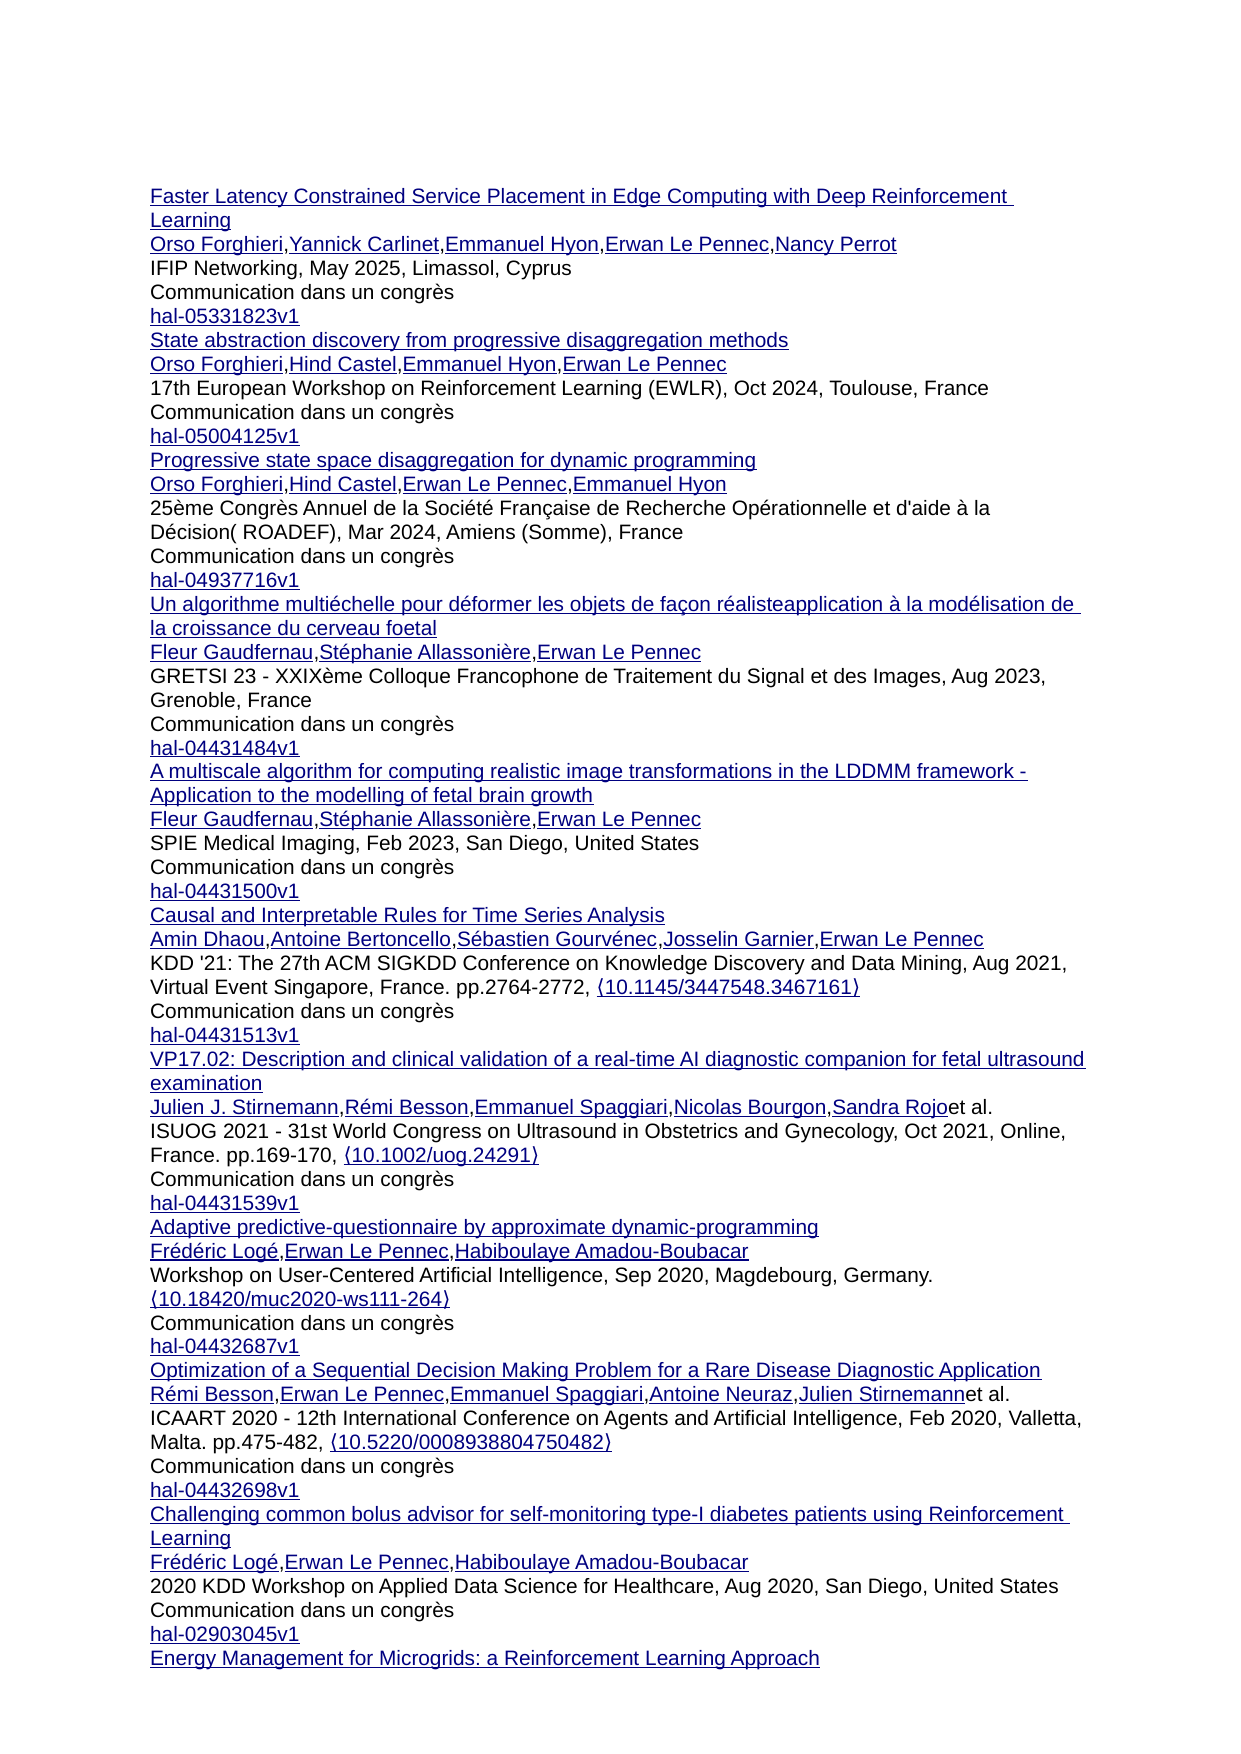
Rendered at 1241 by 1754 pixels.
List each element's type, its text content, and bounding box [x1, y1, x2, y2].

table_cell Un algorithme multiéchelle pour déformer les objets de façon réalisteapplication à la modélisation de la croissance du cerveau foetal Fleur Gaudfernau,Stéphanie Allassonière,Erwan Le Pennec GRETSI 23 - XXIXème Colloque Francophone de Traitement du Signal et des Images, Aug 2023, Grenoble, France Communication dans un congrès hal-04431484v1 [150, 592, 1090, 759]
table_cell Progressive state space disaggregation for dynamic programming Orso Forghieri,Hind Castel,Erwan Le Pennec,Emmanuel Hyon 25ème Congrès Annuel de la Société Française de Recherche Opérationnelle et d'aide à la Décision( ROADEF), Mar 2024, Amiens (Somme), France Communication dans un congrès hal-04937716v1 [150, 448, 1090, 592]
table_cell Causal and Interpretable Rules for Time Series Analysis Amin Dhaou,Antoine Bertoncello,Sébastien Gourvénec,Josselin Garnier,Erwan Le Pennec KDD '21: The 27th ACM SIGKDD Conference on Knowledge Discovery and Data Mining, Aug 2021, Virtual Event Singapore, France. pp.2764-2772, ⟨10.1145/3447548.3467161⟩ Communication dans un congrès hal-04431513v1 [150, 903, 1090, 1047]
table_cell Adaptive predictive-questionnaire by approximate dynamic-programming Frédéric Logé,Erwan Le Pennec,Habiboulaye Amadou-Boubacar Workshop on User-Centered Artificial Intelligence, Sep 2020, Magdebourg, Germany. ⟨10.18420/muc2020-ws111-264⟩ Communication dans un congrès hal-04432687v1 [150, 1215, 1090, 1358]
table_header Faster Latency Constrained Service Placement in Edge Computing with Deep Reinforcement Learning Orso Forghieri,Yannick Carlinet,Emmanuel Hyon,Erwan Le Pennec,Nancy Perrot IFIP Networking, May 2025, Limassol, Cyprus Communication dans un congrès hal-05331823v1 [150, 184, 1090, 328]
table_cell VP17.02: Description and clinical validation of a real‐time AI diagnostic companion for fetal ultrasound examination Julien J. Stirnemann,Rémi Besson,Emmanuel Spaggiari,Nicolas Bourgon,Sandra Rojoet al. ISUOG 2021 - 31st World Congress on Ultrasound in Obstetrics and Gynecology, Oct 2021, Online, France. pp.169-170, ⟨10.1002/uog.24291⟩ Communication dans un congrès hal-04431539v1 [150, 1047, 1090, 1214]
table_cell Challenging common bolus advisor for self-monitoring type-I diabetes patients using Reinforcement Learning Frédéric Logé,Erwan Le Pennec,Habiboulaye Amadou-Boubacar 2020 KDD Workshop on Applied Data Science for Healthcare, Aug 2020, San Diego, United States Communication dans un congrès hal-02903045v1 [150, 1502, 1090, 1646]
table_cell State abstraction discovery from progressive disaggregation methods Orso Forghieri,Hind Castel,Emmanuel Hyon,Erwan Le Pennec 17th European Workshop on Reinforcement Learning (EWLR), Oct 2024, Toulouse, France Communication dans un congrès hal-05004125v1 [150, 328, 1090, 448]
table_cell Optimization of a Sequential Decision Making Problem for a Rare Disease Diagnostic Application Rémi Besson,Erwan Le Pennec,Emmanuel Spaggiari,Antoine Neuraz,Julien Stirnemannet al. ICAART 2020 - 12th International Conference on Agents and Artificial Intelligence, Feb 2020, Valletta, Malta. pp.475-482, ⟨10.5220/0008938804750482⟩ Communication dans un congrès hal-04432698v1 [150, 1358, 1090, 1502]
table_cell A multiscale algorithm for computing realistic image transformations in the LDDMM framework -Application to the modelling of fetal brain growth Fleur Gaudfernau,Stéphanie Allassonière,Erwan Le Pennec SPIE Medical Imaging, Feb 2023, San Diego, United States Communication dans un congrès hal-04431500v1 [150, 759, 1090, 903]
table_cell Energy Management for Microgrids: a Reinforcement Learning Approach [150, 1646, 1090, 1670]
